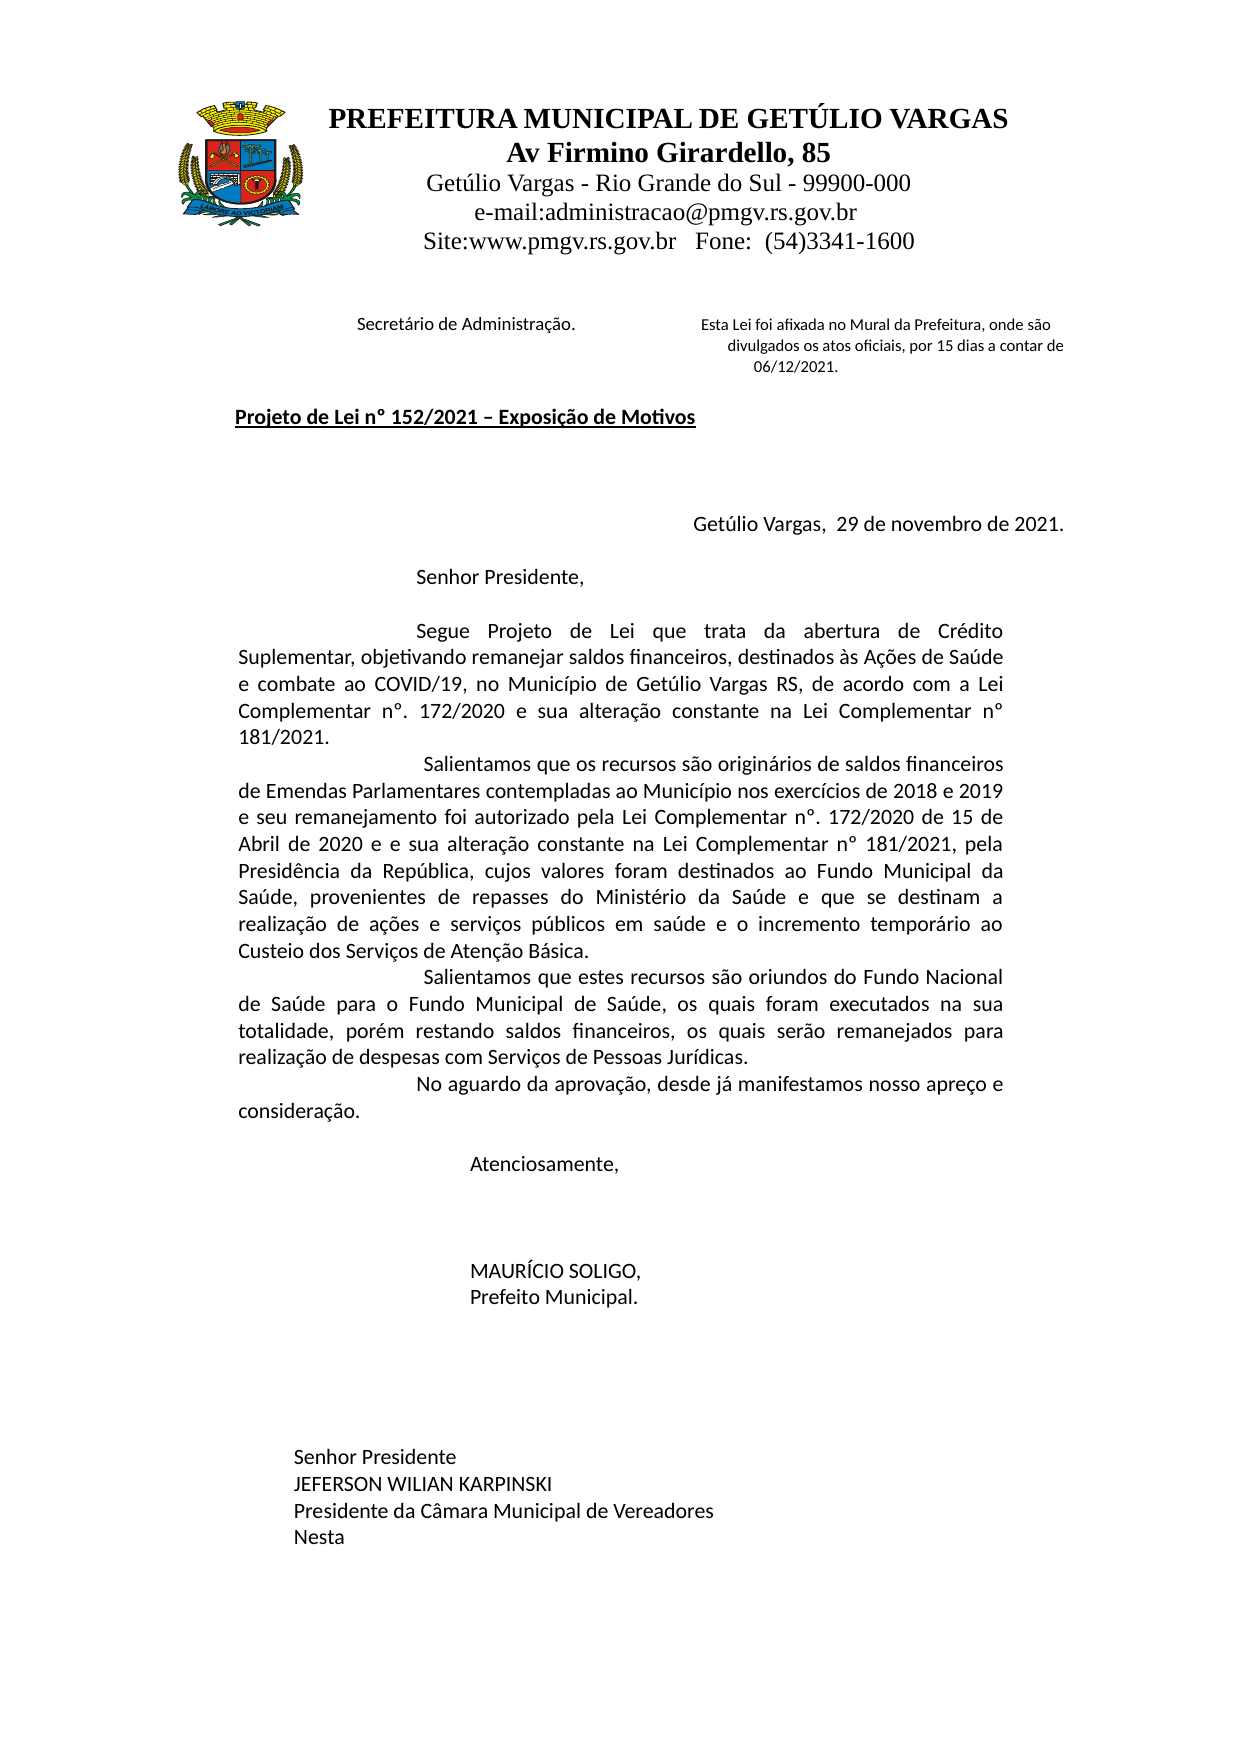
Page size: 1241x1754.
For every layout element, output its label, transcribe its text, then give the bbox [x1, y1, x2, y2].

text Nesta [294, 1523, 1004, 1577]
text Atenciosamente, [294, 1150, 1004, 1177]
text Presidente da Câmara Municipal de Vereadores [294, 1497, 1004, 1523]
text Senhor Presidente, [238, 563, 1004, 590]
text No aguardo da aprovação, desde já manifestamos nosso apreço e consideração. [238, 1070, 1004, 1123]
text Prefeito Municipal. [294, 1283, 1004, 1310]
text Getúlio Vargas, 29 de novembro de 2021. [295, 510, 1064, 537]
text Senhor Presidente [294, 1443, 1004, 1470]
text Salientamos que estes recursos são oriundos do Fundo Nacional de Saúde para o Fundo Municipal de Saúde, os quais foram executados na sua totalidade, porém restando saldos financeiros, os quais serão remanejados para realização de despesas com Serviços de Pessoas Jurídicas. [238, 963, 1004, 1070]
text Segue Projeto de Lei que trata da abertura de Crédito Suplementar, objetivando remanejar saldos financeiros, destinados às Ações de Saúde e combate ao COVID/19, no Município de Getúlio Vargas RS, de acordo com a Lei Complementar nº. 172/2020 e sua alteração constante na Lei Complementar nº 181/2021. [238, 617, 1004, 750]
text Secretário de Administração. Esta Lei foi afixada no Mural da Prefeitura, onde são divulgados os atos oficiais, por 15 dias a contar de 06/12/2021. [357, 312, 1122, 377]
text MAURÍCIO SOLIGO, [294, 1257, 1004, 1283]
text Projeto de Lei nº 152/2021 – Exposição de Motivos [235, 403, 1004, 430]
text Salientamos que os recursos são originários de saldos financeiros de Emendas Parlamentares contempladas ao Município nos exercícios de 2018 e 2019 e seu remanejamento foi autorizado pela Lei Complementar nº. 172/2020 de 15 de Abril de 2020 e e sua alteração constante na Lei Complementar nº 181/2021, pela Presidência da República, cujos valores foram destinados ao Fundo Municipal da Saúde, provenientes de repasses do Ministério da Saúde e que se destinam a realização de ações e serviços públicos em saúde e o incremento temporário ao Custeio dos Serviços de Atenção Básica. [238, 750, 1004, 963]
text JEFERSON WILIAN KARPINSKI [294, 1470, 1004, 1497]
